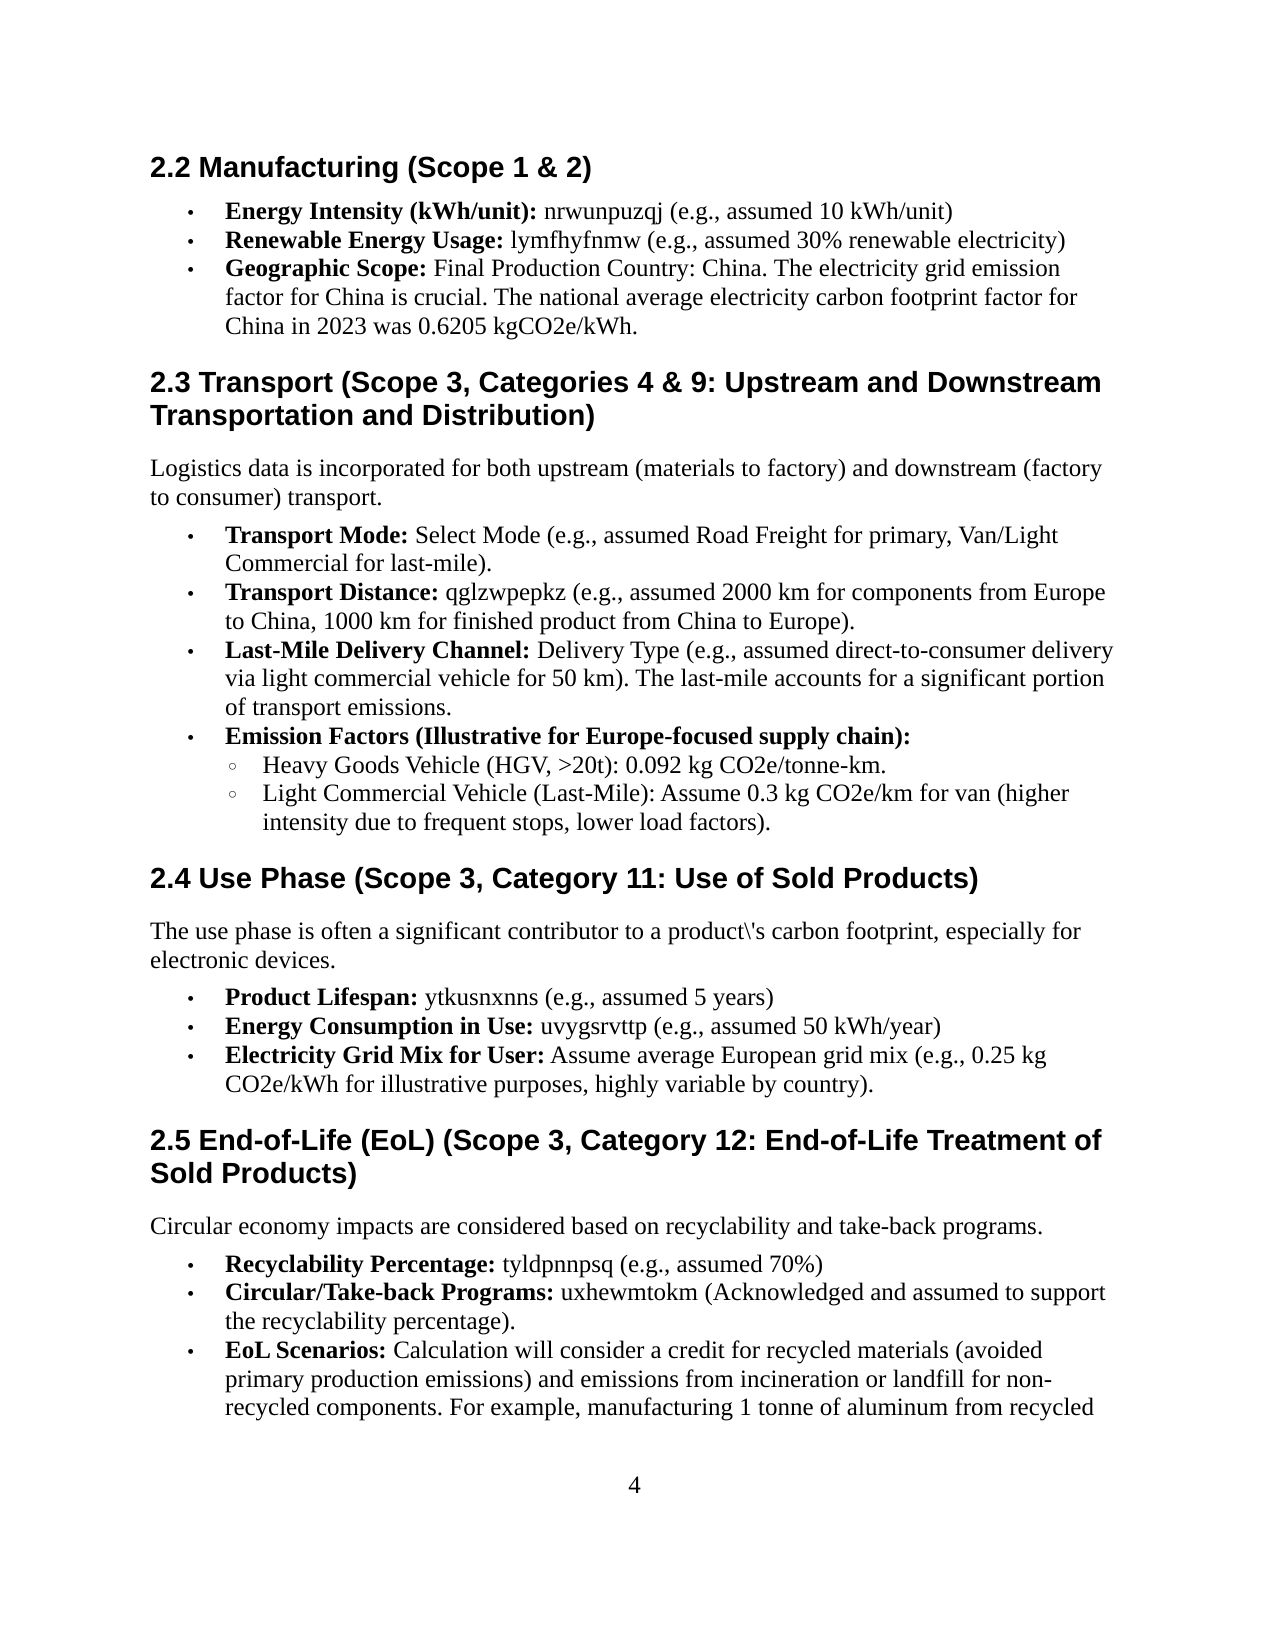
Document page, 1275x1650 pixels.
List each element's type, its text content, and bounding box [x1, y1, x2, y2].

text Logistics data is incorporated for both upstream (materials to factory) and downstream (factory to consumer) transport. [150, 453, 1125, 511]
list Transport Mode: Select Mode (e.g., assumed Road Freight for primary, Van/Light Commercial for last-mile). [187, 520, 1125, 577]
list Geographic Scope: Final Production Country: China. The electricity grid emission factor for China is crucial. The national average electricity carbon footprint factor for China in 2023 was 0.6205 kgCO2e/kWh. [187, 253, 1125, 340]
list Recyclability Percentage: tyldpnnpsq (e.g., assumed 70%) [187, 1249, 1125, 1277]
subtitle 2.3 Transport (Scope 3, Categories 4 & 9: Upstream and Downstream Transportation and Distribution) [150, 365, 1125, 432]
list Electricity Grid Mix for User: Assume average European grid mix (e.g., 0.25 kg CO2e/kWh for illustrative purposes, highly variable by country). [187, 1040, 1125, 1097]
list Product Lifespan: ytkusnxnns (e.g., assumed 5 years) [187, 982, 1125, 1011]
list Heavy Goods Vehicle (HGV, >20t): 0.092 kg CO2e/tonne-km. [225, 750, 1125, 778]
list Last-Mile Delivery Channel: Delivery Type (e.g., assumed direct-to-consumer delivery via light commercial vehicle for 50 km). The last-mile accounts for a significant portion of transport emissions. [187, 635, 1125, 721]
list Emission Factors (Illustrative for Europe-focused supply chain): [187, 721, 1125, 750]
list Renewable Energy Usage: lymfhyfnmw (e.g., assumed 30% renewable electricity) [187, 225, 1125, 253]
subtitle 2.2 Manufacturing (Scope 1 & 2) [150, 150, 1125, 183]
subtitle 2.5 End-of-Life (EoL) (Scope 3, Category 12: End-of-Life Treatment of Sold Products) [150, 1122, 1125, 1189]
subtitle 2.4 Use Phase (Scope 3, Category 11: Use of Sold Products) [150, 861, 1125, 894]
list Circular/Take-back Programs: uxhewmtokm (Acknowledged and assumed to support the recyclability percentage). [187, 1277, 1125, 1335]
list EoL Scenarios: Calculation will consider a credit for recycled materials (avoided primary production emissions) and emissions from incineration or landfill for non-recycled components. For example, manufacturing 1 tonne of aluminum from recycled [187, 1335, 1125, 1421]
text The use phase is often a significant contributor to a product\'s carbon footprint, especially for electronic devices. [150, 916, 1125, 973]
list Energy Consumption in Use: uvygsrvttp (e.g., assumed 50 kWh/year) [187, 1011, 1125, 1040]
list Light Commercial Vehicle (Last-Mile): Assume 0.3 kg CO2e/km for van (higher intensity due to frequent stops, lower load factors). [225, 778, 1125, 836]
list Energy Intensity (kWh/unit): nrwunpuzqj (e.g., assumed 10 kWh/unit) [187, 196, 1125, 225]
list Transport Distance: qglzwpepkz (e.g., assumed 2000 km for components from Europe to China, 1000 km for finished product from China to Europe). [187, 577, 1125, 635]
text Circular economy impacts are considered based on recyclability and take-back programs. [150, 1211, 1125, 1240]
